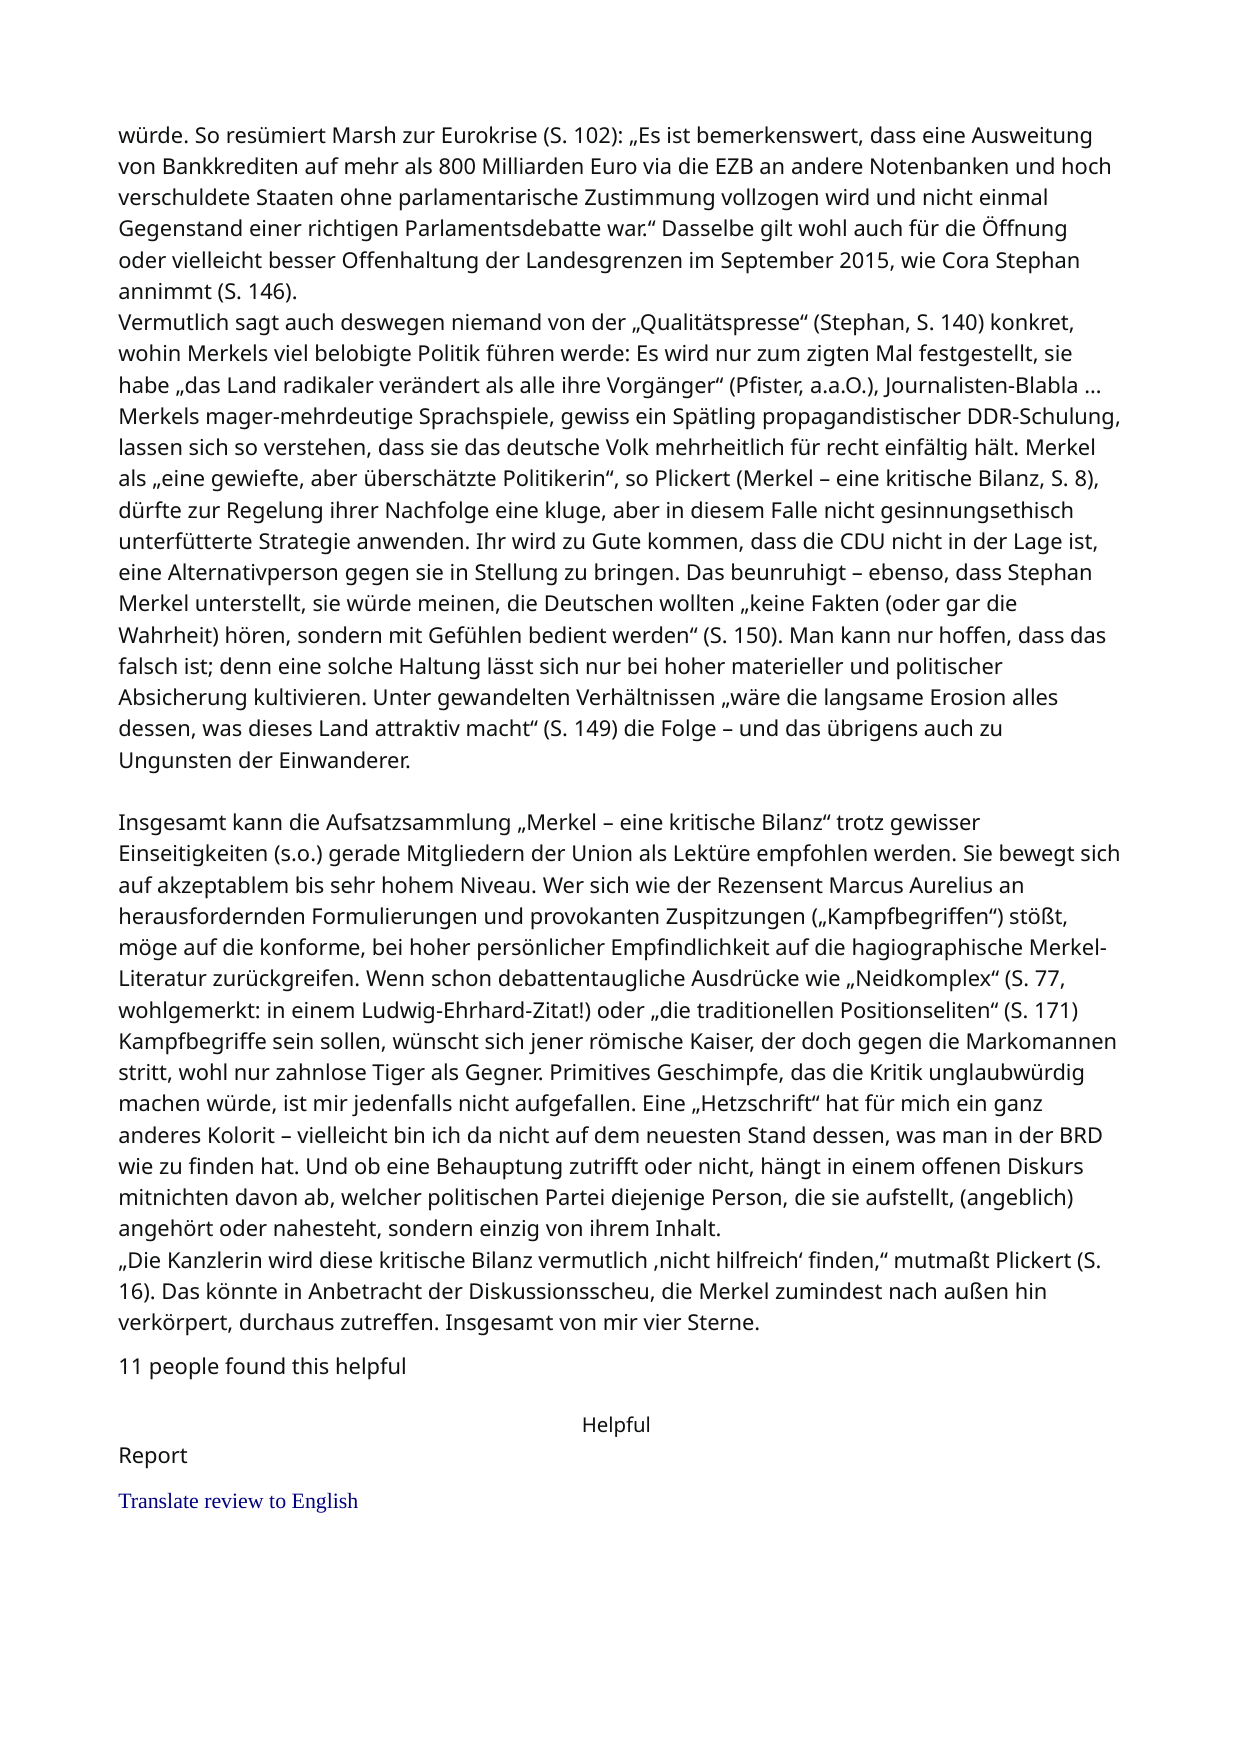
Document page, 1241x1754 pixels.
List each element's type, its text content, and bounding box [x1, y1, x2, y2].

text würde. So resümiert Marsh zur Eurokrise (S. 102): „Es ist bemerkenswert, dass eine Ausweitung von Bankkrediten auf mehr als 800 Milliarden Euro via die EZB an andere Notenbanken und hoch verschuldete Staaten ohne parlamentarische Zustimmung vollzogen wird und nicht einmal Gegenstand einer richtigen Parlamentsdebatte war.“ Dasselbe gilt wohl auch für die Öffnung oder vielleicht besser Offenhaltung der Landesgrenzen im September 2015, wie Cora Stephan annimmt (S. 146). Vermutlich sagt auch deswegen niemand von der „Qualitätspresse“ (Stephan, S. 140) konkret, wohin Merkels viel belobigte Politik führen werde: Es wird nur zum zigten Mal festgestellt, sie habe „das Land radikaler verändert als alle ihre Vorgänger“ (Pfister, a.a.O.), Journalisten-Blabla … Merkels mager-mehrdeutige Sprachspiele, gewiss ein Spätling propagandistischer DDR-Schulung, lassen sich so verstehen, dass sie das deutsche Volk mehrheitlich für recht einfältig hält. Merkel als „eine gewiefte, aber überschätzte Politikerin“, so Plickert (Merkel – eine kritische Bilanz, S. 8), dürfte zur Regelung ihrer Nachfolge eine kluge, aber in diesem Falle nicht gesinnungsethisch unterfütterte Strategie anwenden. Ihr wird zu Gute kommen, dass die CDU nicht in der Lage ist, eine Alternativperson gegen sie in Stellung zu bringen. Das beunruhigt – ebenso, dass Stephan Merkel unterstellt, sie würde meinen, die Deutschen wollten „keine Fakten (oder gar die Wahrheit) hören, sondern mit Gefühlen bedient werden“ (S. 150). Man kann nur hoffen, dass das falsch ist; denn eine solche Haltung lässt sich nur bei hoher materieller und politischer Absicherung kultivieren. Unter gewandelten Verhältnissen „wäre die langsame Erosion alles dessen, was dieses Land attraktiv macht“ (S. 149) die Folge – und das übrigens auch zu Ungunsten der Einwanderer. Insgesamt kann die Aufsatzsammlung „Merkel – eine kritische Bilanz“ trotz gewisser Einseitigkeiten (s.o.) gerade Mitgliedern der Union als Lektüre empfohlen werden. Sie bewegt sich auf akzeptablem bis sehr hohem Niveau. Wer sich wie der Rezensent Marcus Aurelius an herausfordernden Formulierungen und provokanten Zuspitzungen („Kampfbegriffen“) stößt, möge auf die konforme, bei hoher persönlicher Empfindlichkeit auf die hagiographische Merkel-Literatur zurückgreifen. Wenn schon debattentaugliche Ausdrücke wie „Neidkomplex“ (S. 77, wohlgemerkt: in einem Ludwig-Ehrhard-Zitat!) oder „die traditionellen Positionseliten“ (S. 171) Kampfbegriffe sein sollen, wünscht sich jener römische Kaiser, der doch gegen die Markomannen stritt, wohl nur zahnlose Tiger als Gegner. Primitives Geschimpfe, das die Kritik unglaubwürdig machen würde, ist mir jedenfalls nicht aufgefallen. Eine „Hetzschrift“ hat für mich ein ganz anderes Kolorit – vielleicht bin ich da nicht auf dem neuesten Stand dessen, was man in der BRD wie zu finden hat. Und ob eine Behauptung zutrifft oder nicht, hängt in einem offenen Diskurs mitnichten davon ab, welcher politischen Partei diejenige Person, die sie aufstellt, (angeblich) angehört oder nahesteht, sondern einzig von ihrem Inhalt. „Die Kanzlerin wird diese kritische Bilanz vermutlich ‚nicht hilfreich‘ finden,“ mutmaßt Plickert (S. 16). Das könnte in Anbetracht der Diskussionsscheu, die Merkel zumindest nach außen hin verkörpert, durchaus zutreffen. Insgesamt von mir vier Sterne. [118, 118, 1122, 1337]
text Helpful [118, 1393, 1114, 1438]
text Translate review to English [118, 1482, 1122, 1513]
text Report [118, 1438, 1122, 1470]
text 11 people found this helpful [118, 1349, 1122, 1381]
